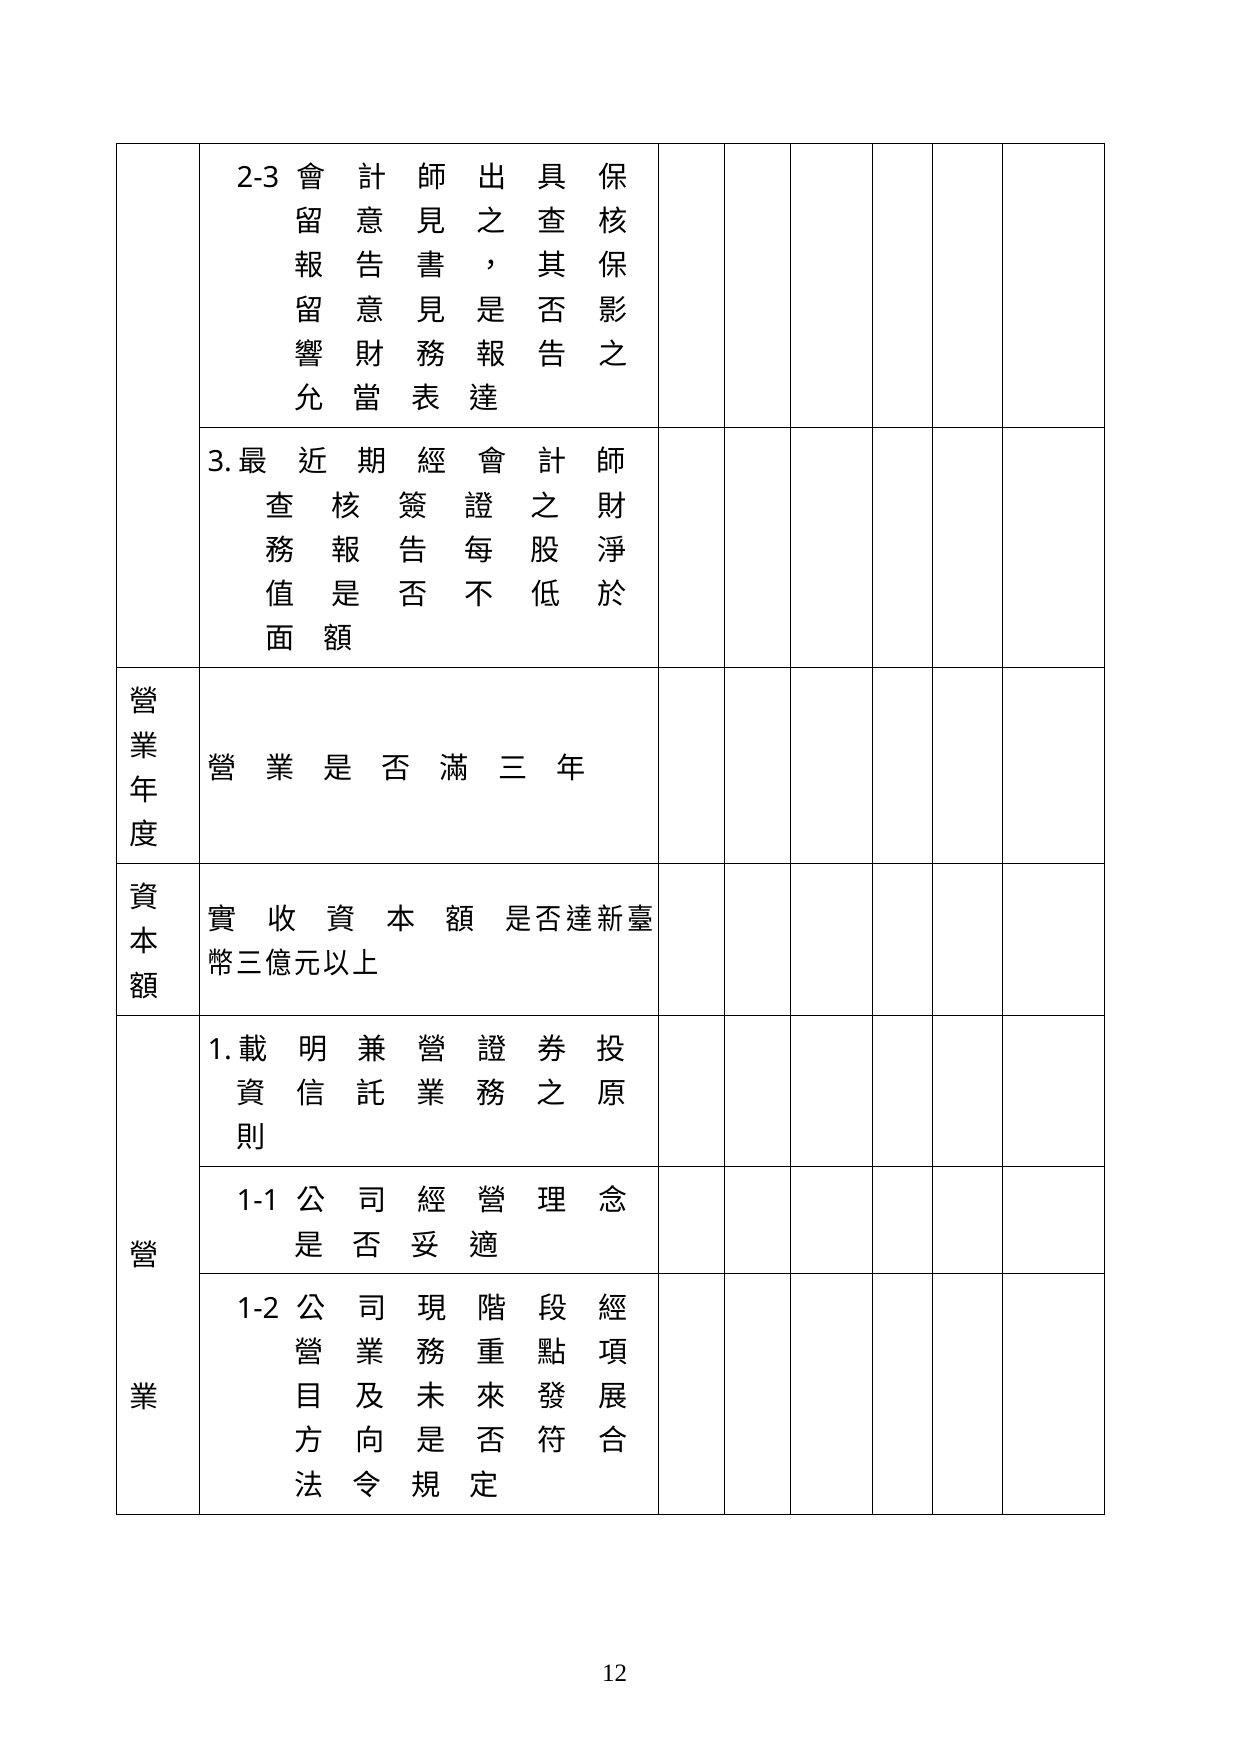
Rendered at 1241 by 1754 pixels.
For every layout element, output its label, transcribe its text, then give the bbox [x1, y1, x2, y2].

table_cell [933, 864, 1002, 1014]
table_cell [791, 1274, 872, 1513]
table_cell [659, 428, 724, 667]
table_cell [1003, 1016, 1104, 1166]
table_cell [725, 1274, 790, 1513]
table_cell [933, 1167, 1002, 1273]
table_cell [873, 1167, 932, 1273]
table_cell [933, 428, 1002, 667]
table_cell [791, 428, 872, 667]
table_cell [933, 1274, 1002, 1513]
table_cell [933, 144, 1002, 427]
table_cell [725, 144, 790, 427]
table_cell [725, 864, 790, 1014]
table_cell [1003, 668, 1104, 863]
table_cell [791, 1016, 872, 1166]
table_cell [725, 428, 790, 667]
table_cell 資本 額 [117, 864, 199, 1014]
table_cell [873, 144, 932, 427]
table_cell [659, 864, 724, 1014]
table_cell [1003, 144, 1104, 427]
table_cell 3.最近期經會計師查核簽證之財務報告每股淨值是否不低於面額 [200, 428, 658, 667]
table_cell 營 業 [117, 1016, 199, 1513]
table_cell [1003, 864, 1104, 1014]
table_cell [873, 864, 932, 1014]
table_cell 實收資本額是否達新臺幣三億元以上 [200, 864, 658, 1014]
table_cell [791, 864, 872, 1014]
table_cell 1-1公司經營理念是否妥適 [200, 1167, 658, 1273]
table_cell [1003, 428, 1104, 667]
table_cell [933, 668, 1002, 863]
table_cell 營業是否滿三年 [200, 668, 658, 863]
table_cell [791, 144, 872, 427]
table_cell [725, 1016, 790, 1166]
table_cell 2-3會計師出具保留意見之查核報告書，其保留意見是否影響財務報告之允當表達 [200, 144, 658, 427]
table_cell [1003, 1167, 1104, 1273]
table_cell [791, 668, 872, 863]
table_cell [725, 668, 790, 863]
table_cell [659, 1274, 724, 1513]
table_cell 營業 年度 [117, 668, 199, 863]
table_cell [873, 1274, 932, 1513]
table_cell [1003, 1274, 1104, 1513]
table_cell [873, 1016, 932, 1166]
table_cell [659, 1167, 724, 1273]
table_cell 1.載明兼營證券投資信託業務之原則 [200, 1016, 658, 1166]
table_cell [791, 1167, 872, 1273]
table_cell [659, 144, 724, 427]
table_cell 1-2公司現階段經營業務重點項目及未來發展方向是否符合法令規定 [200, 1274, 658, 1513]
table_cell [725, 1167, 790, 1273]
table_cell [873, 668, 932, 863]
table_cell [117, 144, 199, 667]
table_cell [659, 668, 724, 863]
table_cell [873, 428, 932, 667]
table_cell [933, 1016, 1002, 1166]
table_cell [659, 1016, 724, 1166]
